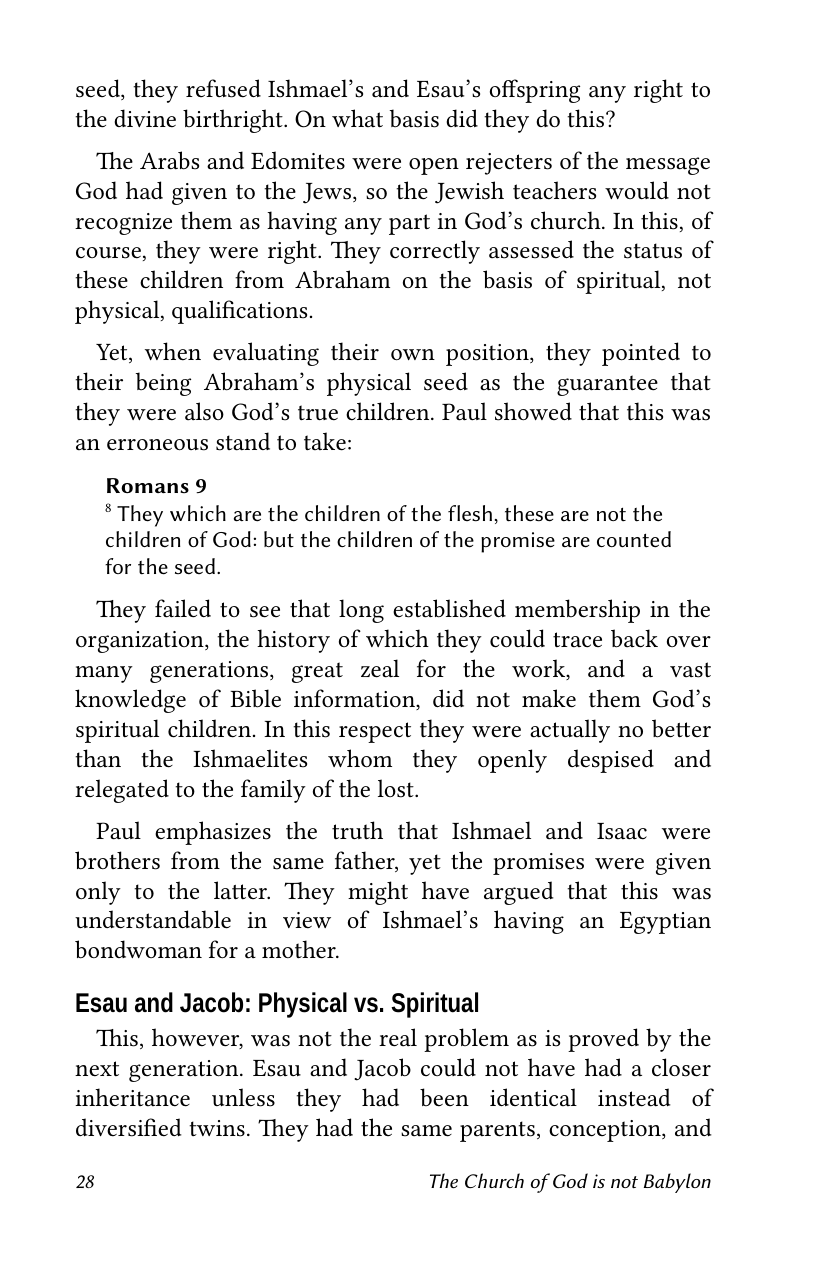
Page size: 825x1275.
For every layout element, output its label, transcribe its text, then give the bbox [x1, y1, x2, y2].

text Romans 9 [105, 473, 712, 499]
text Paul emphasizes the truth that Ishmael and Isaac were brothers from the same father, yet the promises were given only to the latter. They might have argued that this was understandable in view of Ishmael’s having an Egyptian bondwoman for a mother. [75, 817, 712, 965]
subtitle Esau and Jacob: Physical vs. Spiritual [75, 987, 712, 1018]
text This, however, was not the real problem as is proved by the next generation. Esau and Jacob could not have had a closer inheritance unless they had been identical instead of diversified twins. They had the same parents, conception, and [75, 1024, 712, 1143]
text The Arabs and Edomites were open rejecters of the message God had given to the Jews, so the Jewish teachers would not recognize them as having any part in God’s church. In this, of course, they were right. They correctly assessed the status of these children from Abraham on the basis of spiritual, not physical, qualifications. [75, 147, 712, 325]
text 8 They which are the children of the flesh, these are not the children of God: but the children of the promise are counted for the seed. [105, 501, 682, 580]
text They failed to see that long established membership in the organization, the history of which they could trace back over many generations, great zeal for the work, and a vast knowledge of Bible information, did not make them God’s spiritual children. In this respect they were actually no better than the Ishmaelites whom they openly despised and relegated to the family of the lost. [75, 596, 712, 803]
text Yet, when evaluating their own position, they pointed to their being Abraham’s physical seed as the guarantee that they were also God’s true children. Paul showed that this was an erroneous stand to take: [75, 338, 712, 457]
text seed, they refused Ishmael’s and Esau’s offspring any right to the divine birthright. On what basis did they do this? [75, 75, 712, 133]
